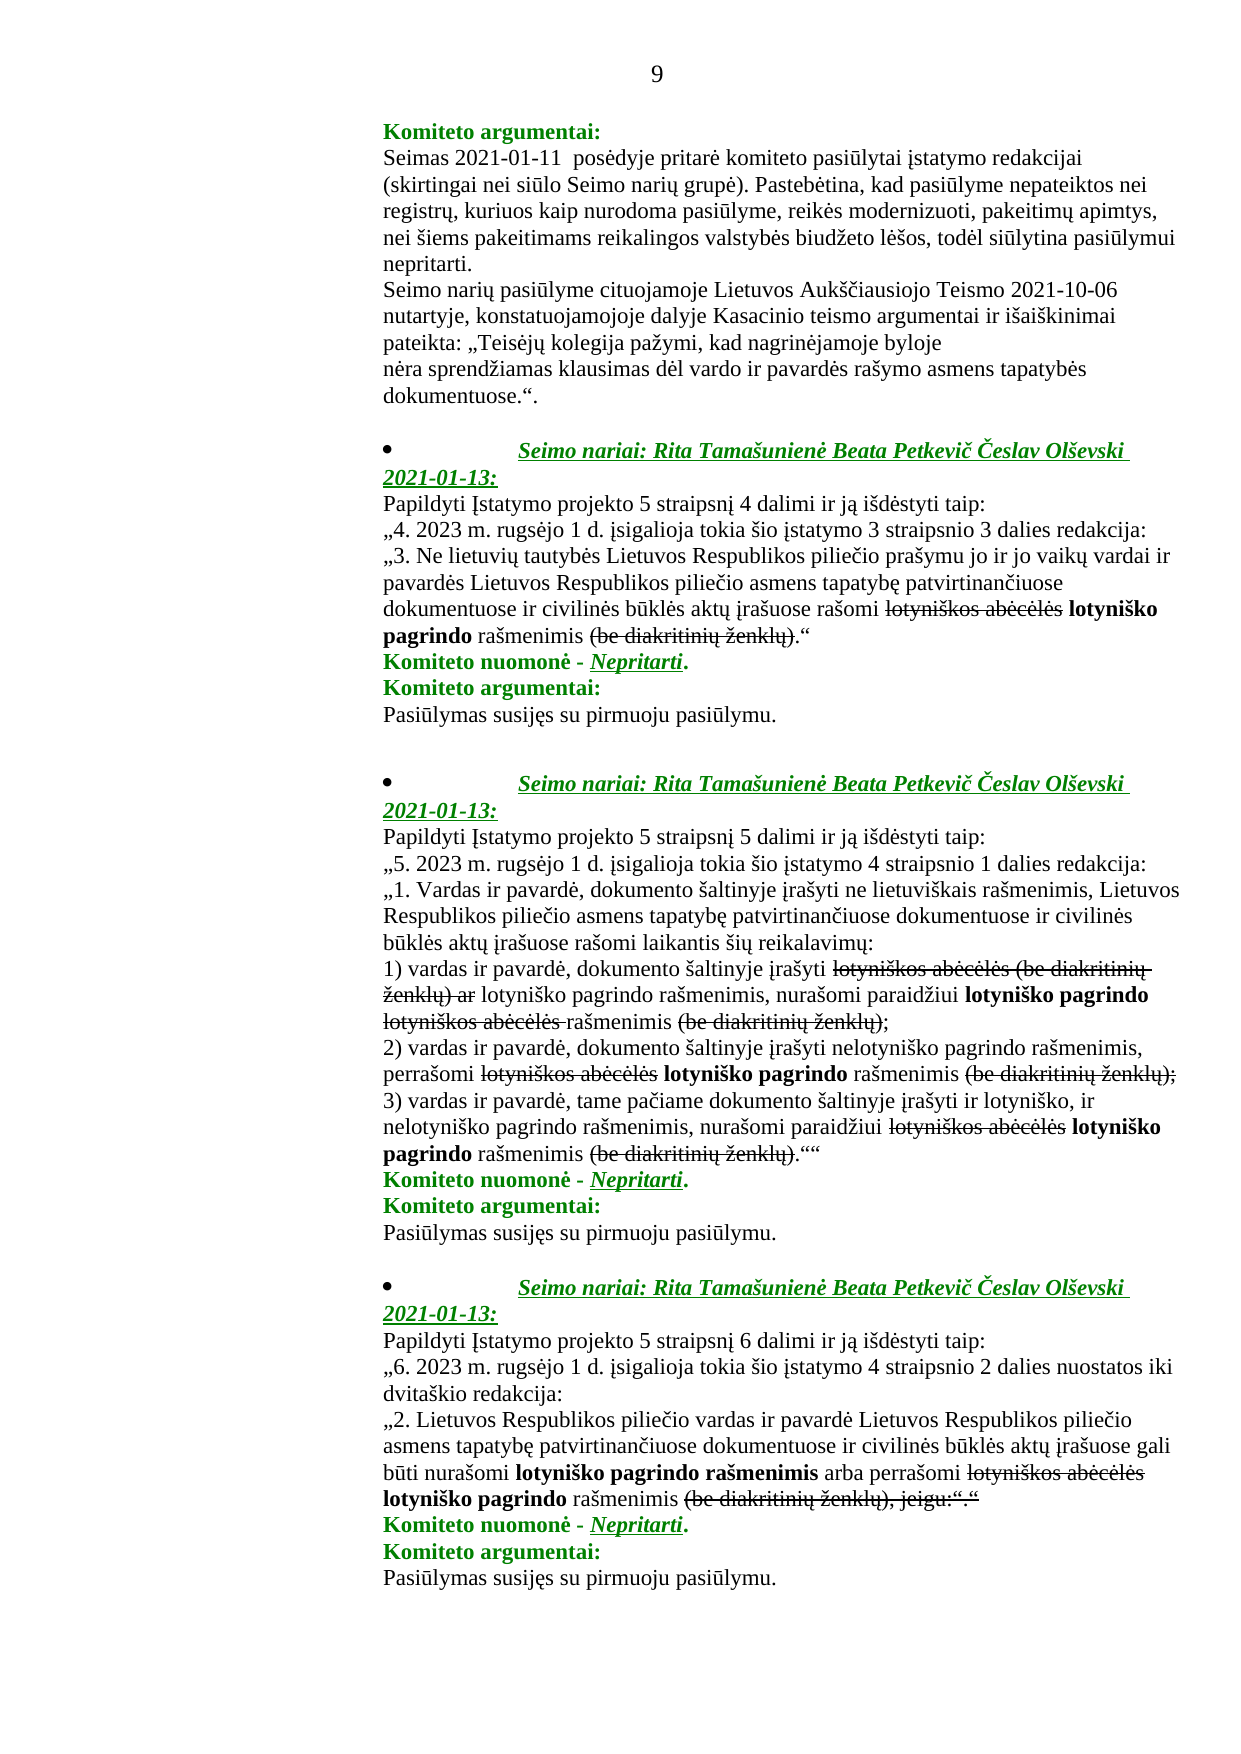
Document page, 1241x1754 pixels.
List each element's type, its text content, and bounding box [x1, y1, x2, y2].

text Komiteto argumentai: [383, 1538, 1181, 1564]
text Pasiūlymas susijęs su pirmuoju pasiūlymu. [383, 1564, 1181, 1590]
text „2. Lietuvos Respublikos piliečio vardas ir pavardė Lietuvos Respublikos piliečio asmens tapatybę patvirtinančiuose dokumentuose ir civilinės būklės aktų įrašuose gali būti nurašomi lotyniško pagrindo rašmenimis arba perrašomi lotyniškos abėcėlės lotyniško pagrindo rašmenimis (be diakritinių ženklų), jeigu:“.“ [383, 1406, 1181, 1511]
text Papildyti Įstatymo projekto 5 straipsnį 4 dalimi ir ją išdėstyti taip: [383, 490, 1181, 516]
text Pasiūlymas susijęs su pirmuoju pasiūlymu. [383, 1219, 1181, 1245]
text 2) vardas ir pavardė, dokumento šaltinyje įrašyti nelotyniško pagrindo rašmenimis, perrašomi lotyniškos abėcėlės lotyniško pagrindo rašmenimis (be diakritinių ženklų); [383, 1034, 1181, 1087]
text nėra sprendžiamas klausimas dėl vardo ir pavardės rašymo asmens tapatybės dokumentuose.“. [383, 355, 1181, 408]
text „4. 2023 m. rugsėjo 1 d. įsigalioja tokia šio įstatymo 3 straipsnio 3 dalies redakcija: [383, 516, 1181, 543]
text Pasiūlymas susijęs su pirmuoju pasiūlymu. [383, 701, 1181, 727]
text Komiteto nuomonė - Nepritarti. [383, 648, 1181, 674]
text Papildyti Įstatymo projekto 5 straipsnį 6 dalimi ir ją išdėstyti taip: [383, 1327, 1181, 1353]
text „1. Vardas ir pavardė, dokumento šaltinyje įrašyti ne lietuviškais rašmenimis, Lietuvos Respublikos piliečio asmens tapatybę patvirtinančiuose dokumentuose ir civilinės būklės aktų įrašuose rašomi laikantis šių reikalavimų: [383, 876, 1181, 955]
text Komiteto argumentai: [383, 118, 1181, 144]
text Papildyti Įstatymo projekto 5 straipsnį 5 dalimi ir ją išdėstyti taip: [383, 823, 1181, 850]
text Komiteto nuomonė - Nepritarti. [383, 1511, 1181, 1538]
text „6. 2023 m. rugsėjo 1 d. įsigalioja tokia šio įstatymo 4 straipsnio 2 dalies nuostatos iki dvitaškio redakcija: [383, 1353, 1181, 1406]
text Komiteto argumentai: [383, 674, 1181, 701]
list Seimo nariai: Rita Tamašunienė Beata Petkevič Česlav Olševski 2021-01-13: [383, 1274, 1181, 1327]
text „3. Ne lietuvių tautybės Lietuvos Respublikos piliečio prašymu jo ir jo vaikų vardai ir pavardės Lietuvos Respublikos piliečio asmens tapatybę patvirtinančiuose dokumentuose ir civilinės būklės aktų įrašuose rašomi lotyniškos abėcėlės lotyniško pagrindo rašmenimis (be diakritinių ženklų).“ [383, 543, 1181, 648]
text Seimo narių pasiūlyme cituojamoje Lietuvos Aukščiausiojo Teismo 2021-10-06 nutartyje, konstatuojamojoje dalyje Kasacinio teismo argumentai ir išaiškinimai pateikta: „Teisėjų kolegija pažymi, kad nagrinėjamoje byloje [383, 276, 1181, 355]
text „5. 2023 m. rugsėjo 1 d. įsigalioja tokia šio įstatymo 4 straipsnio 1 dalies redakcija: [383, 850, 1181, 876]
text Komiteto argumentai: [383, 1192, 1181, 1219]
list Seimo nariai: Rita Tamašunienė Beata Petkevič Česlav Olševski 2021-01-13: [383, 770, 1181, 823]
text 1) vardas ir pavardė, dokumento šaltinyje įrašyti lotyniškos abėcėlės (be diakritinių ženklų) ar lotyniško pagrindo rašmenimis, nurašomi paraidžiui lotyniško pagrindo lotyniškos abėcėlės rašmenimis (be diakritinių ženklų); [383, 955, 1181, 1034]
text Seimas 2021-01-11 posėdyje pritarė komiteto pasiūlytai įstatymo redakcijai (skirtingai nei siūlo Seimo narių grupė). Pastebėtina, kad pasiūlyme nepateiktos nei registrų, kuriuos kaip nurodoma pasiūlyme, reikės modernizuoti, pakeitimų apimtys, nei šiems pakeitimams reikalingos valstybės biudžeto lėšos, todėl siūlytina pasiūlymui nepritarti. [383, 144, 1181, 276]
text 3) vardas ir pavardė, tame pačiame dokumento šaltinyje įrašyti ir lotyniško, ir nelotyniško pagrindo rašmenimis, nurašomi paraidžiui lotyniškos abėcėlės lotyniško pagrindo rašmenimis (be diakritinių ženklų).““ [383, 1087, 1181, 1166]
text Komiteto nuomonė - Nepritarti. [383, 1166, 1181, 1192]
list Seimo nariai: Rita Tamašunienė Beata Petkevič Česlav Olševski 2021-01-13: [383, 437, 1181, 490]
